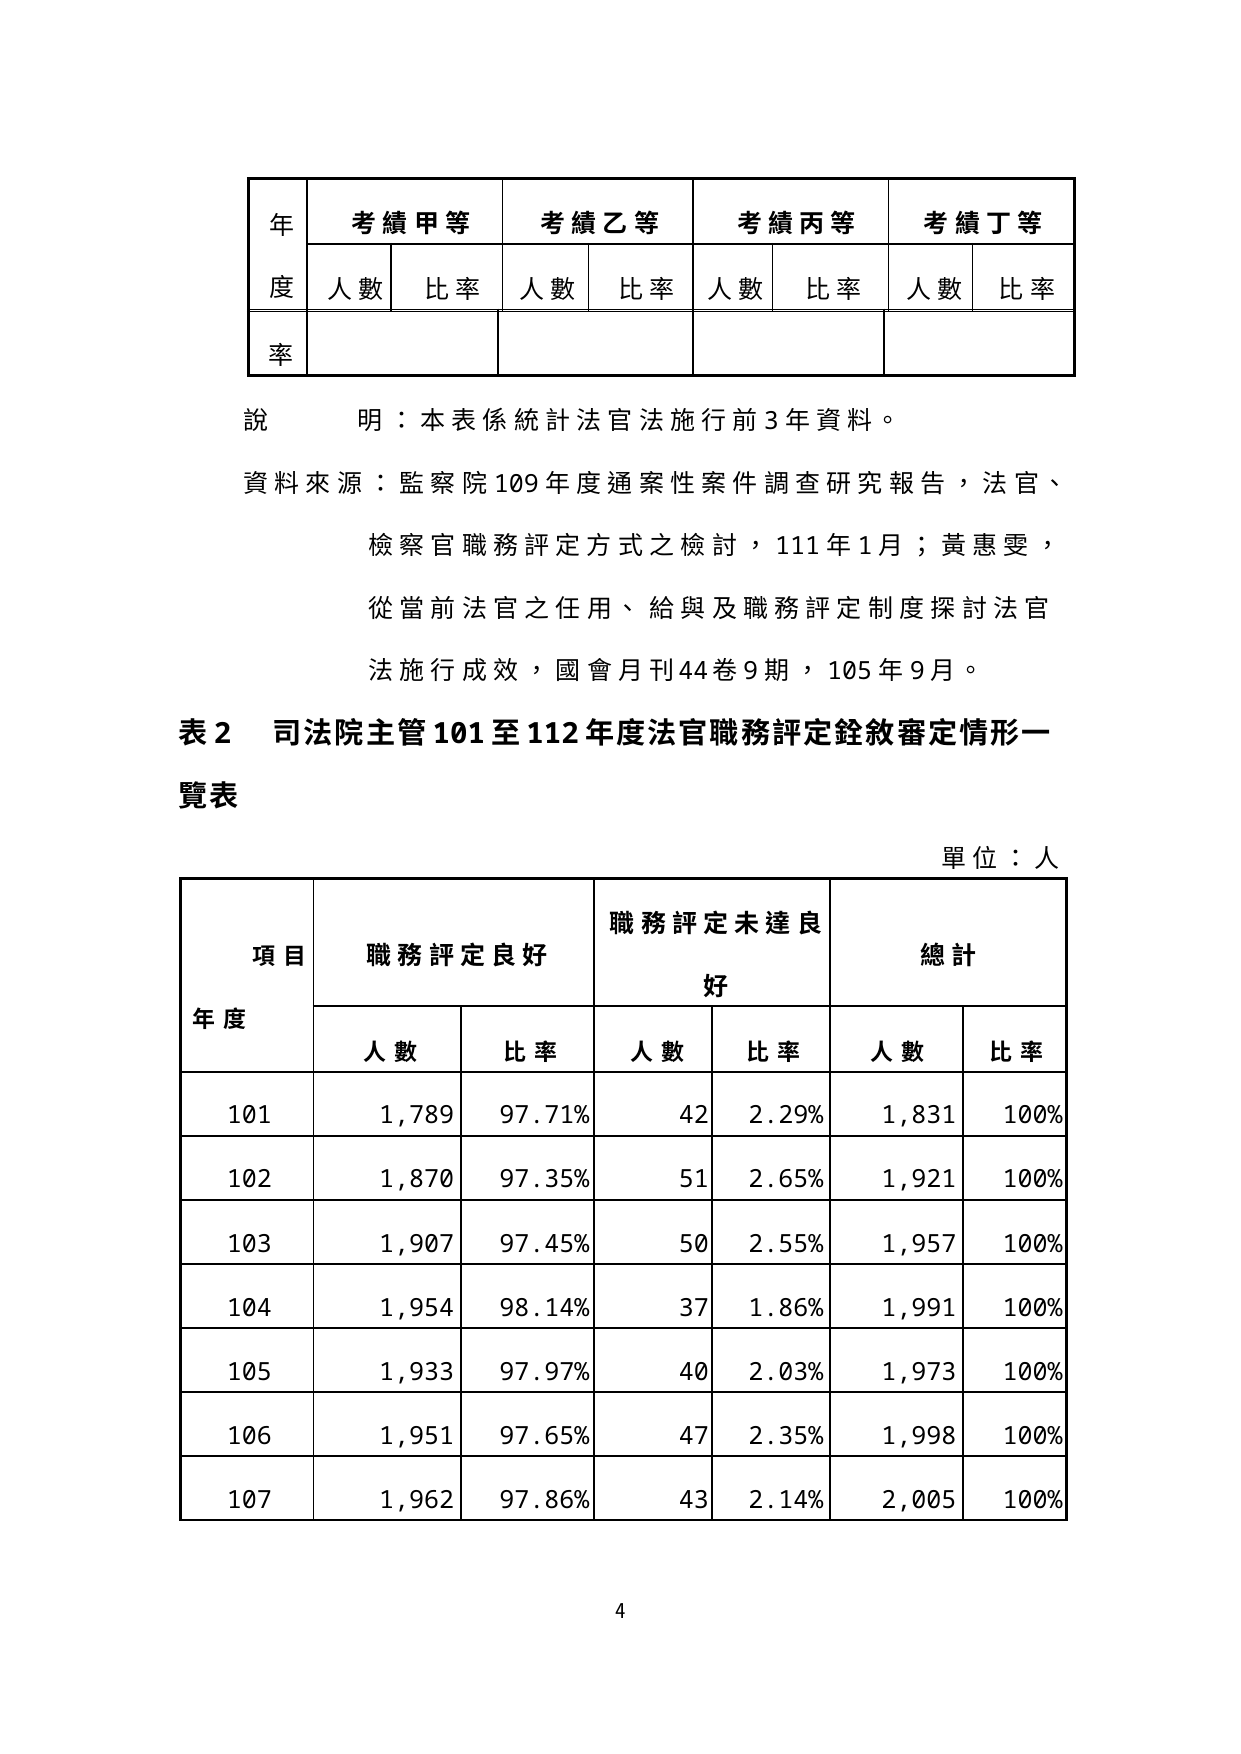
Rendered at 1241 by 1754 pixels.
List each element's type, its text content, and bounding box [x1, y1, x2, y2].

table_cell 100% [964, 1201, 1065, 1263]
table_cell 97.71% [462, 1073, 593, 1135]
table_cell 1,973 [831, 1329, 962, 1391]
table_cell 105 [182, 1329, 313, 1391]
table_cell 率 [250, 312, 306, 374]
table_header 考績丙等 [694, 180, 888, 243]
table_cell 1,957 [831, 1201, 962, 1263]
table_cell 1,962 [314, 1457, 460, 1519]
table_cell 1,998 [831, 1393, 962, 1455]
table_cell 103 [182, 1201, 313, 1263]
table_cell 人數 [889, 245, 972, 308]
table_header 職務評定未達良好 [595, 880, 829, 1005]
table_cell 51 [595, 1137, 711, 1199]
table_cell 1,831 [831, 1073, 962, 1135]
table_cell 比率 [964, 1007, 1065, 1071]
table_header 考績乙等 [503, 180, 692, 243]
table_cell 1,954 [314, 1265, 460, 1327]
table_cell 1.86% [713, 1265, 829, 1327]
table_header 項目 年度 [182, 880, 313, 1071]
table_cell 97.45% [462, 1201, 593, 1263]
table_cell 100% [964, 1073, 1065, 1135]
table_cell 37 [595, 1265, 711, 1327]
table_cell 2.29% [713, 1073, 829, 1135]
table_cell 97.35% [462, 1137, 593, 1199]
table_header 年度 [250, 180, 306, 308]
table_cell 50 [595, 1201, 711, 1263]
table_cell 1,991 [831, 1265, 962, 1327]
table_cell 2.03% [713, 1329, 829, 1391]
table_cell 比率 [589, 245, 692, 308]
table_cell 98.14% [462, 1265, 593, 1327]
table_cell 101 [182, 1073, 313, 1135]
table_cell 47 [595, 1393, 711, 1455]
table_cell 比率 [773, 245, 888, 308]
table_cell 2.35% [713, 1393, 829, 1455]
table_cell 104 [182, 1265, 313, 1327]
text 表2 司法院主管101至112年度法官職務評定銓敘審定情形一覽表 [177, 690, 1063, 815]
table_header 考績丁等 [889, 180, 1073, 243]
table_header 職務評定良好 [314, 880, 593, 1005]
table_cell 97.65% [462, 1393, 593, 1455]
table_cell 1,951 [314, 1393, 460, 1455]
table_cell 100% [964, 1329, 1065, 1391]
table_cell 100% [964, 1265, 1065, 1327]
table_cell 100% [964, 1457, 1065, 1519]
table_cell 100% [964, 1137, 1065, 1199]
table_cell 42 [595, 1073, 711, 1135]
table_cell 40 [595, 1329, 711, 1391]
table_cell 人數 [308, 245, 390, 308]
table_cell 2.65% [713, 1137, 829, 1199]
table_cell 2.55% [713, 1201, 829, 1263]
table_cell 43 [595, 1457, 711, 1519]
table_cell 比率 [713, 1007, 829, 1071]
table_cell 人數 [314, 1007, 460, 1071]
table_cell 比率 [973, 245, 1073, 308]
table_cell 人數 [831, 1007, 962, 1071]
table_cell 比率 [392, 245, 502, 308]
table_cell 人數 [503, 245, 588, 308]
table_cell 97.86% [462, 1457, 593, 1519]
table_cell 2,005 [831, 1457, 962, 1519]
table_cell 1,870 [314, 1137, 460, 1199]
table_cell 106 [182, 1393, 313, 1455]
table_cell 102 [182, 1137, 313, 1199]
table_cell 1,907 [314, 1201, 460, 1263]
table_cell [694, 312, 883, 374]
table_header 考績甲等 [308, 180, 502, 243]
table_cell [885, 312, 1073, 374]
table_cell 1,789 [314, 1073, 460, 1135]
table_cell [308, 312, 497, 374]
text 資料來源：監察院109年度通案性案件調查研究報告，法官、檢察官職務評定方式之檢討，111年1月；黃惠雯，從當前法官之任用、給與及職務評定制度探討法官法施行成效，國會月刊44卷9期，105年9月。 [237, 440, 1063, 690]
table_cell 107 [182, 1457, 313, 1519]
table_cell 100% [964, 1393, 1065, 1455]
table_cell 2.14% [713, 1457, 829, 1519]
table_cell 1,933 [314, 1329, 460, 1391]
table_cell 97.97% [462, 1329, 593, 1391]
table_cell [499, 312, 692, 374]
table_cell 人數 [595, 1007, 711, 1071]
table_cell 比率 [462, 1007, 593, 1071]
table_cell 人數 [694, 245, 772, 308]
table_header 總計 [831, 880, 1065, 1005]
text 說 明：本表係統計法官法施行前3年資料。 [237, 377, 1063, 440]
text 單位：人 [177, 815, 1063, 877]
table_cell 1,921 [831, 1137, 962, 1199]
